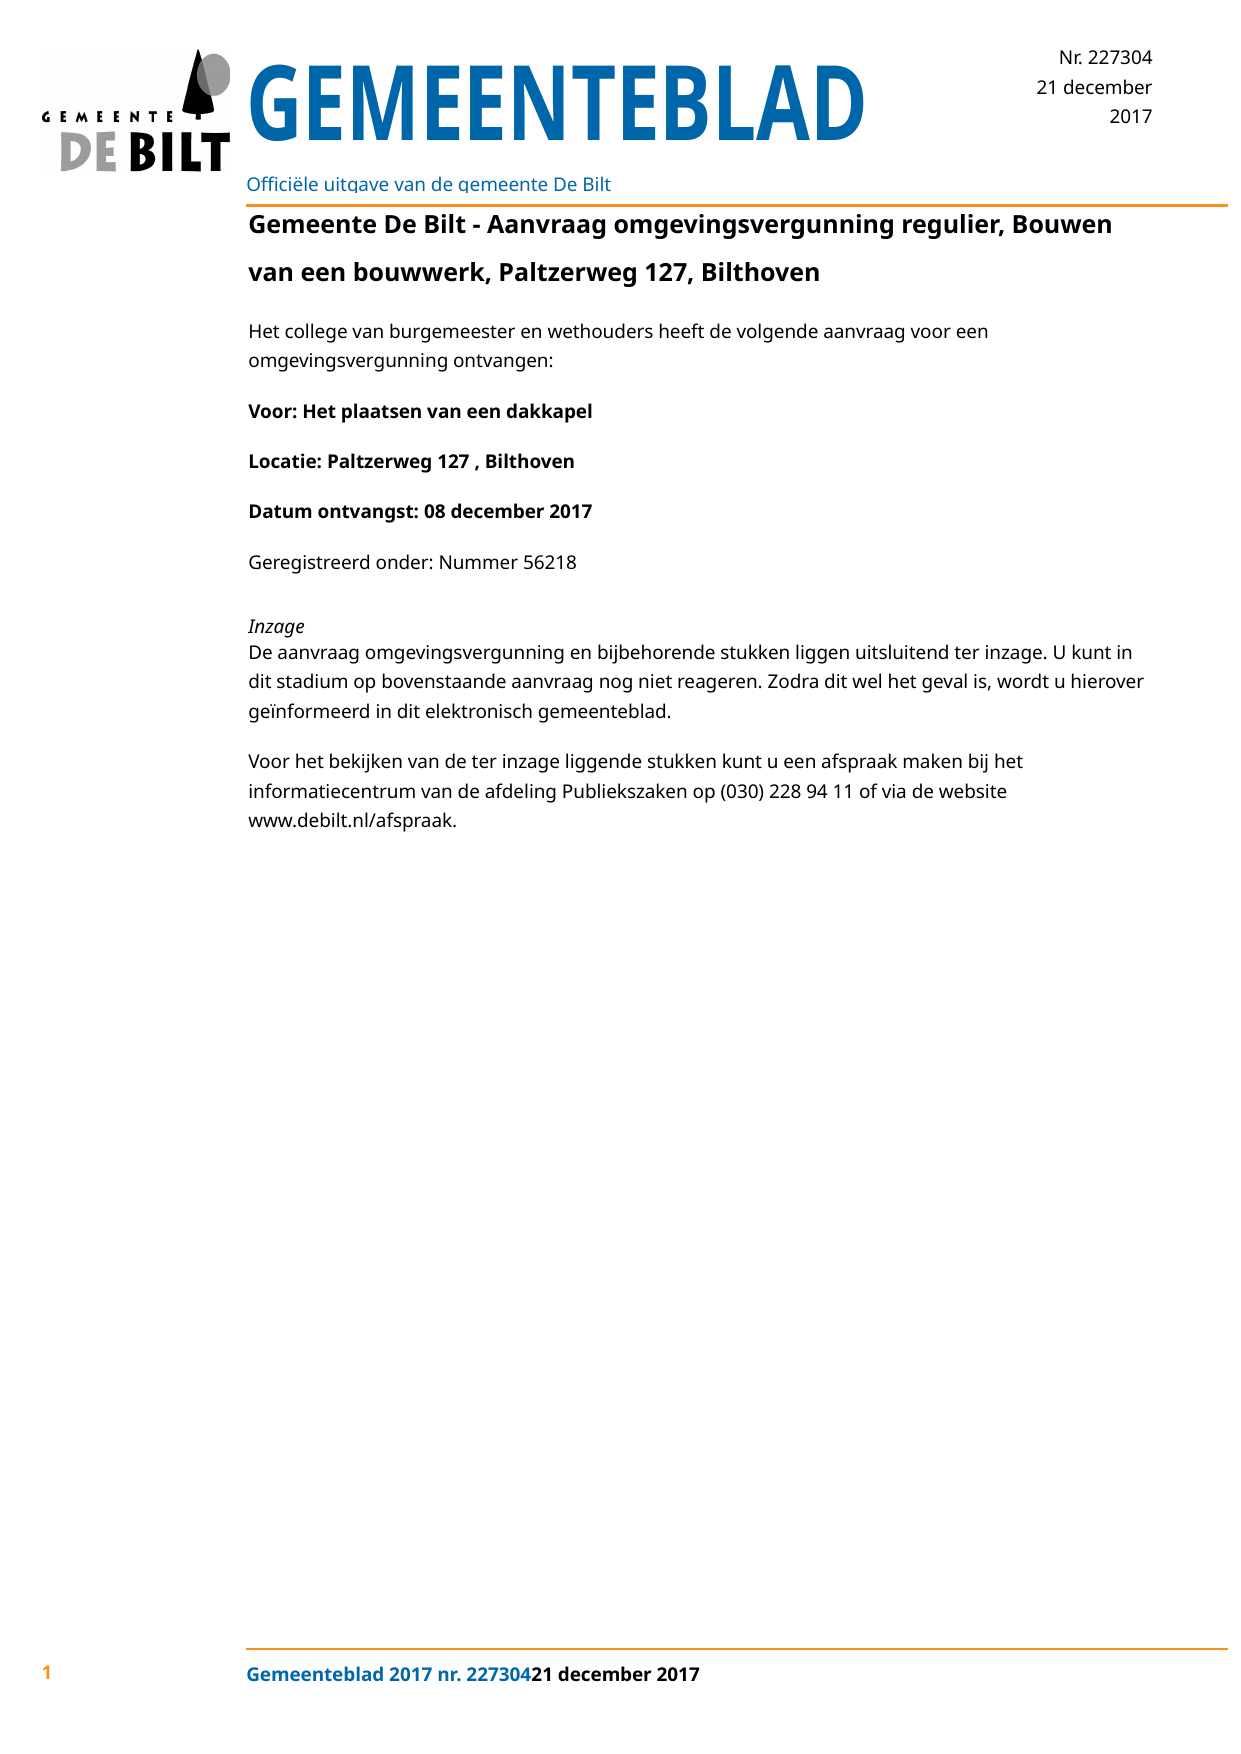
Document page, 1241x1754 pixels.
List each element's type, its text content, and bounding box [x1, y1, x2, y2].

text Voor het bekijken van de ter inzage liggende stukken kunt u een afspraak maken bij het informatiecentrum van de afdeling Publiekszaken op (030) 228 94 11 of via de website www.debilt.nl/afspraak. [248, 748, 1152, 833]
text Inzage [248, 613, 1152, 639]
text De aanvraag omgevingsvergunning en bijbehorende stukken liggen uitsluitend ter inzage. U kunt in dit stadium op bovenstaande aanvraag nog niet reageren. Zodra dit wel het geval is, wordt u hierover geïnformeerd in dit elektronisch gemeenteblad. [248, 639, 1152, 724]
picture [41, 47, 231, 172]
text Locatie: Paltzerweg 127 , Bilthoven [248, 448, 1152, 474]
text Het college van burgemeester en wethouders heeft de volgende aanvraag voor een omgevingsvergunning ontvangen: [248, 318, 1152, 373]
text Datum ontvangst: 08 december 2017 [248, 499, 1152, 524]
text Voor: Het plaatsen van een dakkapel [248, 398, 1152, 424]
text Gemeente De Bilt - Aanvraag omgevingsvergunning regulier, Bouwen van een bouwwerk, Paltzerweg 127, Bilthoven [248, 207, 1152, 288]
text Geregistreerd onder: Nummer 56218 [248, 549, 1152, 575]
